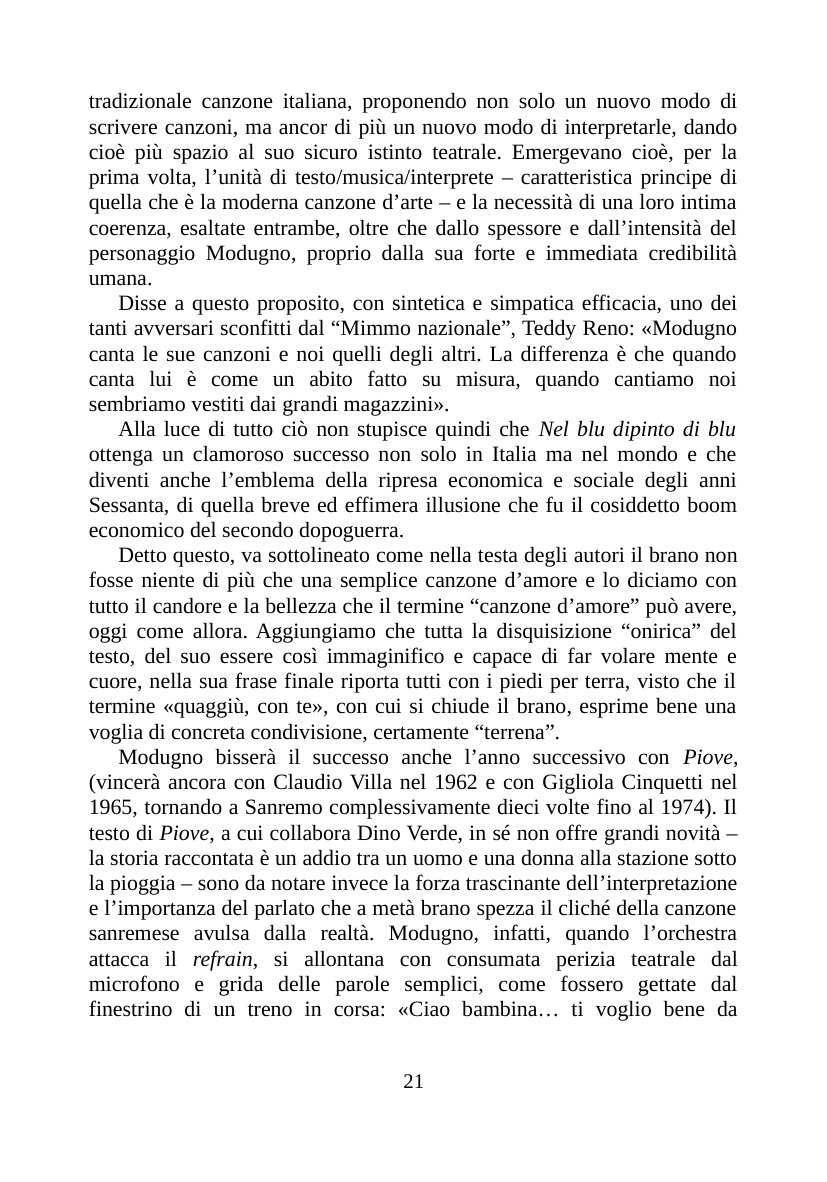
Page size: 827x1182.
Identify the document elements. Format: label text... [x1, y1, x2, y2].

text Alla luce di tutto ciò non stupisce quindi che Nel blu dipinto di blu ottenga un clamoroso successo non solo in Italia ma nel mondo e che diventi anche l’emblema della ripresa economica e sociale degli anni Sessanta, di quella breve ed effimera illusione che fu il cosiddetto boom economico del secondo dopoguerra. [88, 416, 738, 542]
text Disse a questo proposito, con sintetica e simpatica efficacia, uno dei tanti avversari sconfitti dal “Mimmo nazionale”, Teddy Reno: «Modugno canta le sue canzoni e noi quelli degli altri. La differenza è che quando canta lui è come un abito fatto su misura, quando cantiamo noi sembriamo vestiti dai grandi magazzini». [88, 290, 738, 416]
text Modugno bisserà il successo anche l’anno successivo con Piove, (vincerà ancora con Claudio Villa nel 1962 e con Gigliola Cinquetti nel 1965, tornando a Sanremo complessivamente dieci volte fino al 1974). Il testo di Piove, a cui collabora Dino Verde, in sé non offre grandi novità – la storia raccontata è un addio tra un uomo e una donna alla stazione sotto la pioggia – sono da notare invece la forza trascinante dell’interpretazione e l’importanza del parlato che a metà brano spezza il cliché della canzone sanremese avulsa dalla realtà. Modugno, infatti, quando l’orchestra attacca il refrain, si allontana con consumata perizia teatrale dal microfono e grida delle parole semplici, come fossero gettate dal finestrino di un treno in corsa: «Ciao bambina… ti voglio bene da [88, 744, 738, 1021]
text tradizionale canzone italiana, proponendo non solo un nuovo modo di scrivere canzoni, ma ancor di più un nuovo modo di interpretarle, dando cioè più spazio al suo sicuro istinto teatrale. Emergevano cioè, per la prima volta, l’unità di testo/musica/interprete – caratteristica principe di quella che è la moderna canzone d’arte – e la necessità di una loro intima coerenza, esaltate entrambe, oltre che dallo spessore e dall’intensità del personaggio Modugno, proprio dalla sua forte e immediata credibilità umana. [88, 88, 738, 290]
text Detto questo, va sottolineato come nella testa degli autori il brano non fosse niente di più che una semplice canzone d’amore e lo diciamo con tutto il candore e la bellezza che il termine “canzone d’amore” può avere, oggi come allora. Aggiungiamo che tutta la disquisizione “onirica” del testo, del suo essere così immaginifico e capace di far volare mente e cuore, nella sua frase finale riporta tutti con i piedi per terra, visto che il termine «quaggiù, con te», con cui si chiude il brano, esprime bene una voglia di concreta condivisione, certamente “terrena”. [88, 542, 738, 744]
